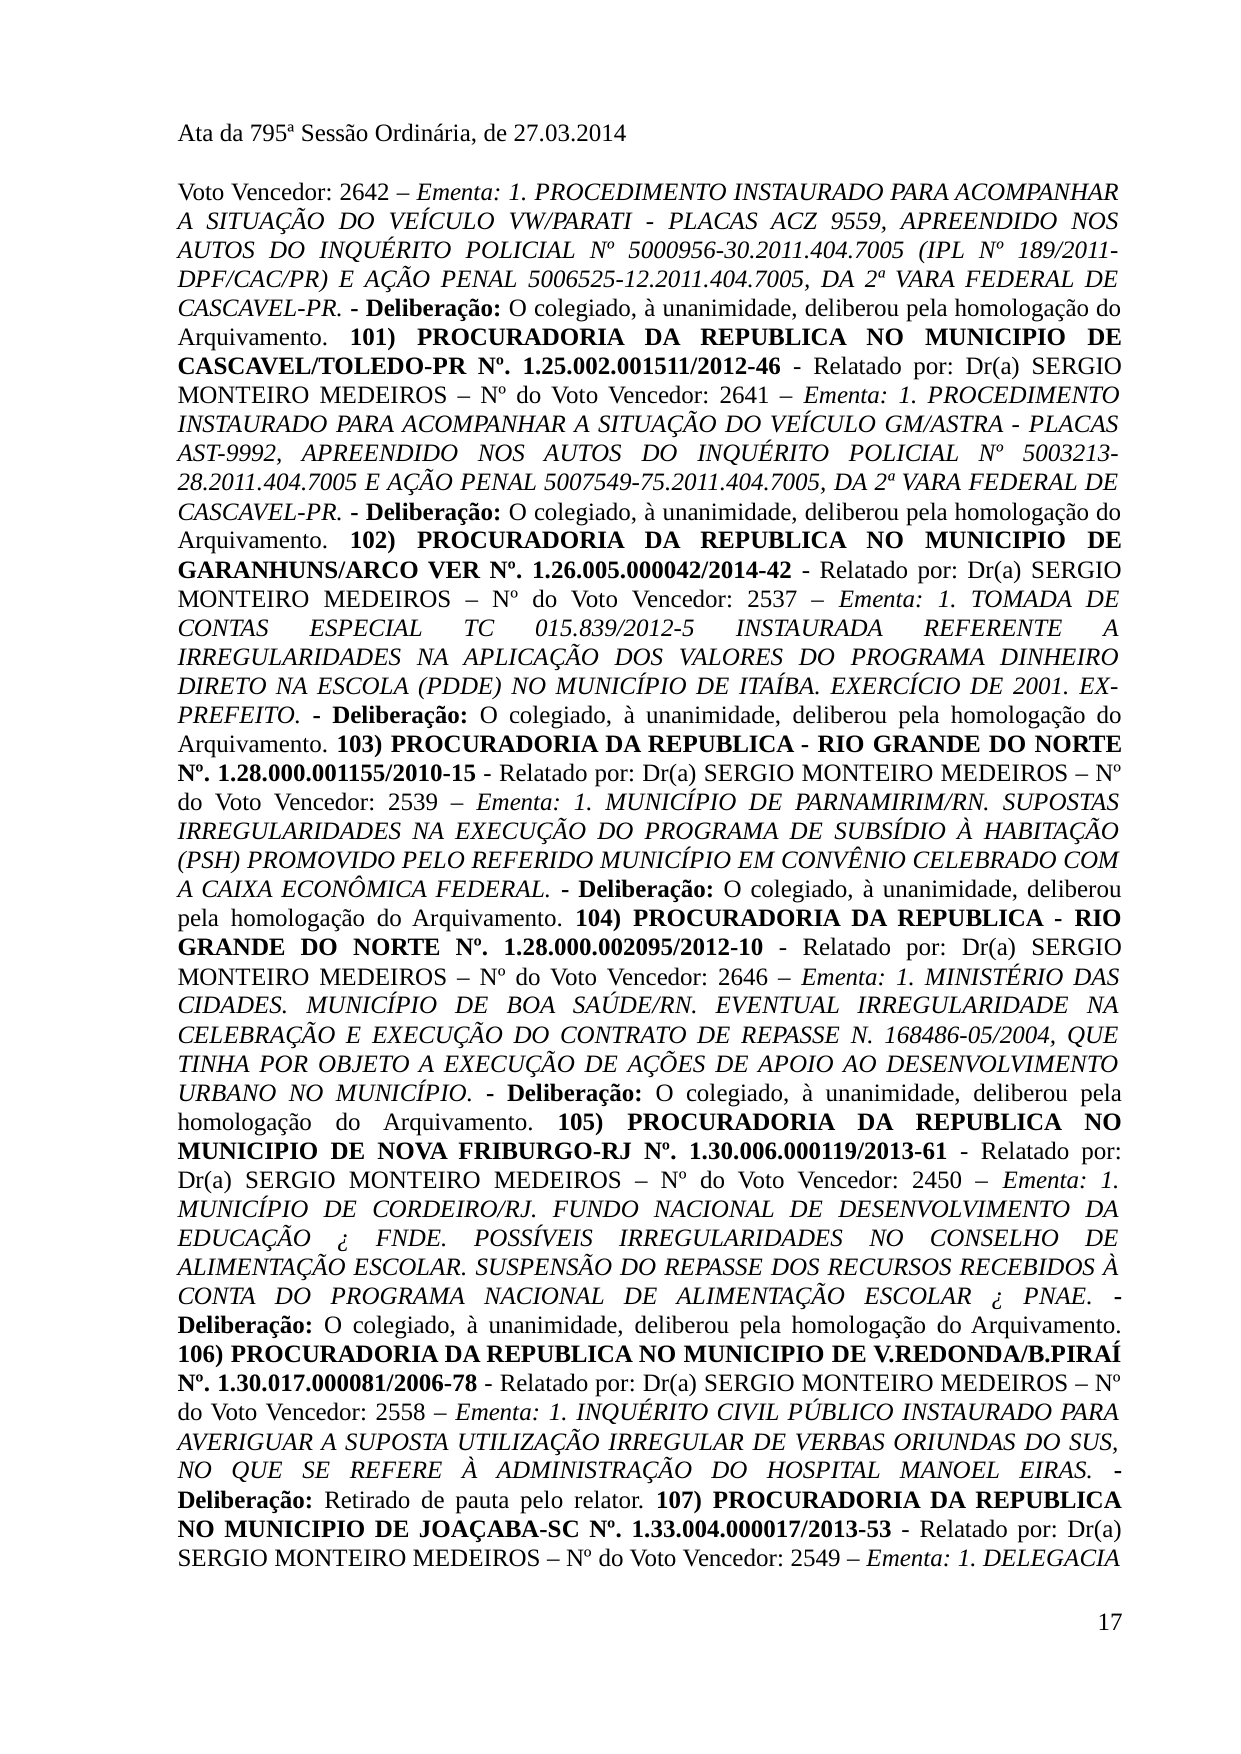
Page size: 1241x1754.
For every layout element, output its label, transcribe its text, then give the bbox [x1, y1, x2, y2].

text Voto Vencedor: 2642 – Ementa: 1. PROCEDIMENTO INSTAURADO PARA ACOMPANHAR A SITUAÇÃO DO VEÍCULO VW/PARATI - PLACAS ACZ 9559, APREENDIDO NOS AUTOS DO INQUÉRITO POLICIAL Nº 5000956-30.2011.404.7005 (IPL Nº 189/2011-DPF/CAC/PR) E AÇÃO PENAL 5006525-12.2011.404.7005, DA 2ª VARA FEDERAL DE CASCAVEL-PR. - Deliberação: O colegiado, à unanimidade, deliberou pela homologação do Arquivamento. 101) PROCURADORIA DA REPUBLICA NO MUNICIPIO DE CASCAVEL/TOLEDO-PR Nº. 1.25.002.001511/2012-46 - Relatado por: Dr(a) SERGIO MONTEIRO MEDEIROS – Nº do Voto Vencedor: 2641 – Ementa: 1. PROCEDIMENTO INSTAURADO PARA ACOMPANHAR A SITUAÇÃO DO VEÍCULO GM/ASTRA - PLACAS AST-9992, APREENDIDO NOS AUTOS DO INQUÉRITO POLICIAL Nº 5003213-28.2011.404.7005 E AÇÃO PENAL 5007549-75.2011.404.7005, DA 2ª VARA FEDERAL DE CASCAVEL-PR. - Deliberação: O colegiado, à unanimidade, deliberou pela homologação do Arquivamento. 102) PROCURADORIA DA REPUBLICA NO MUNICIPIO DE GARANHUNS/ARCO VER Nº. 1.26.005.000042/2014-42 - Relatado por: Dr(a) SERGIO MONTEIRO MEDEIROS – Nº do Voto Vencedor: 2537 – Ementa: 1. TOMADA DE CONTAS ESPECIAL TC 015.839/2012-5 INSTAURADA REFERENTE A IRREGULARIDADES NA APLICAÇÃO DOS VALORES DO PROGRAMA DINHEIRO DIRETO NA ESCOLA (PDDE) NO MUNICÍPIO DE ITAÍBA. EXERCÍCIO DE 2001. EX-PREFEITO. - Deliberação: O colegiado, à unanimidade, deliberou pela homologação do Arquivamento. 103) PROCURADORIA DA REPUBLICA - RIO GRANDE DO NORTE Nº. 1.28.000.001155/2010-15 - Relatado por: Dr(a) SERGIO MONTEIRO MEDEIROS – Nº do Voto Vencedor: 2539 – Ementa: 1. MUNICÍPIO DE PARNAMIRIM/RN. SUPOSTAS IRREGULARIDADES NA EXECUÇÃO DO PROGRAMA DE SUBSÍDIO À HABITAÇÃO (PSH) PROMOVIDO PELO REFERIDO MUNICÍPIO EM CONVÊNIO CELEBRADO COM A CAIXA ECONÔMICA FEDERAL. - Deliberação: O colegiado, à unanimidade, deliberou pela homologação do Arquivamento. 104) PROCURADORIA DA REPUBLICA - RIO GRANDE DO NORTE Nº. 1.28.000.002095/2012-10 - Relatado por: Dr(a) SERGIO MONTEIRO MEDEIROS – Nº do Voto Vencedor: 2646 – Ementa: 1. MINISTÉRIO DAS CIDADES. MUNICÍPIO DE BOA SAÚDE/RN. EVENTUAL IRREGULARIDADE NA CELEBRAÇÃO E EXECUÇÃO DO CONTRATO DE REPASSE N. 168486-05/2004, QUE TINHA POR OBJETO A EXECUÇÃO DE AÇÕES DE APOIO AO DESENVOLVIMENTO URBANO NO MUNICÍPIO. - Deliberação: O colegiado, à unanimidade, deliberou pela homologação do Arquivamento. 105) PROCURADORIA DA REPUBLICA NO MUNICIPIO DE NOVA FRIBURGO-RJ Nº. 1.30.006.000119/2013-61 - Relatado por: Dr(a) SERGIO MONTEIRO MEDEIROS – Nº do Voto Vencedor: 2450 – Ementa: 1. MUNICÍPIO DE CORDEIRO/RJ. FUNDO NACIONAL DE DESENVOLVIMENTO DA EDUCAÇÃO ¿ FNDE. POSSÍVEIS IRREGULARIDADES NO CONSELHO DE ALIMENTAÇÃO ESCOLAR. SUSPENSÃO DO REPASSE DOS RECURSOS RECEBIDOS À CONTA DO PROGRAMA NACIONAL DE ALIMENTAÇÃO ESCOLAR ¿ PNAE. - Deliberação: O colegiado, à unanimidade, deliberou pela homologação do Arquivamento. 106) PROCURADORIA DA REPUBLICA NO MUNICIPIO DE V.REDONDA/B.PIRAÍ Nº. 1.30.017.000081/2006-78 - Relatado por: Dr(a) SERGIO MONTEIRO MEDEIROS – Nº do Voto Vencedor: 2558 – Ementa: 1. INQUÉRITO CIVIL PÚBLICO INSTAURADO PARA AVERIGUAR A SUPOSTA UTILIZAÇÃO IRREGULAR DE VERBAS ORIUNDAS DO SUS, NO QUE SE REFERE À ADMINISTRAÇÃO DO HOSPITAL MANOEL EIRAS. - Deliberação: Retirado de pauta pelo relator. 107) PROCURADORIA DA REPUBLICA NO MUNICIPIO DE JOAÇABA-SC Nº. 1.33.004.000017/2013-53 - Relatado por: Dr(a) SERGIO MONTEIRO MEDEIROS – Nº do Voto Vencedor: 2549 – Ementa: 1. DELEGACIA [177, 177, 1122, 1572]
